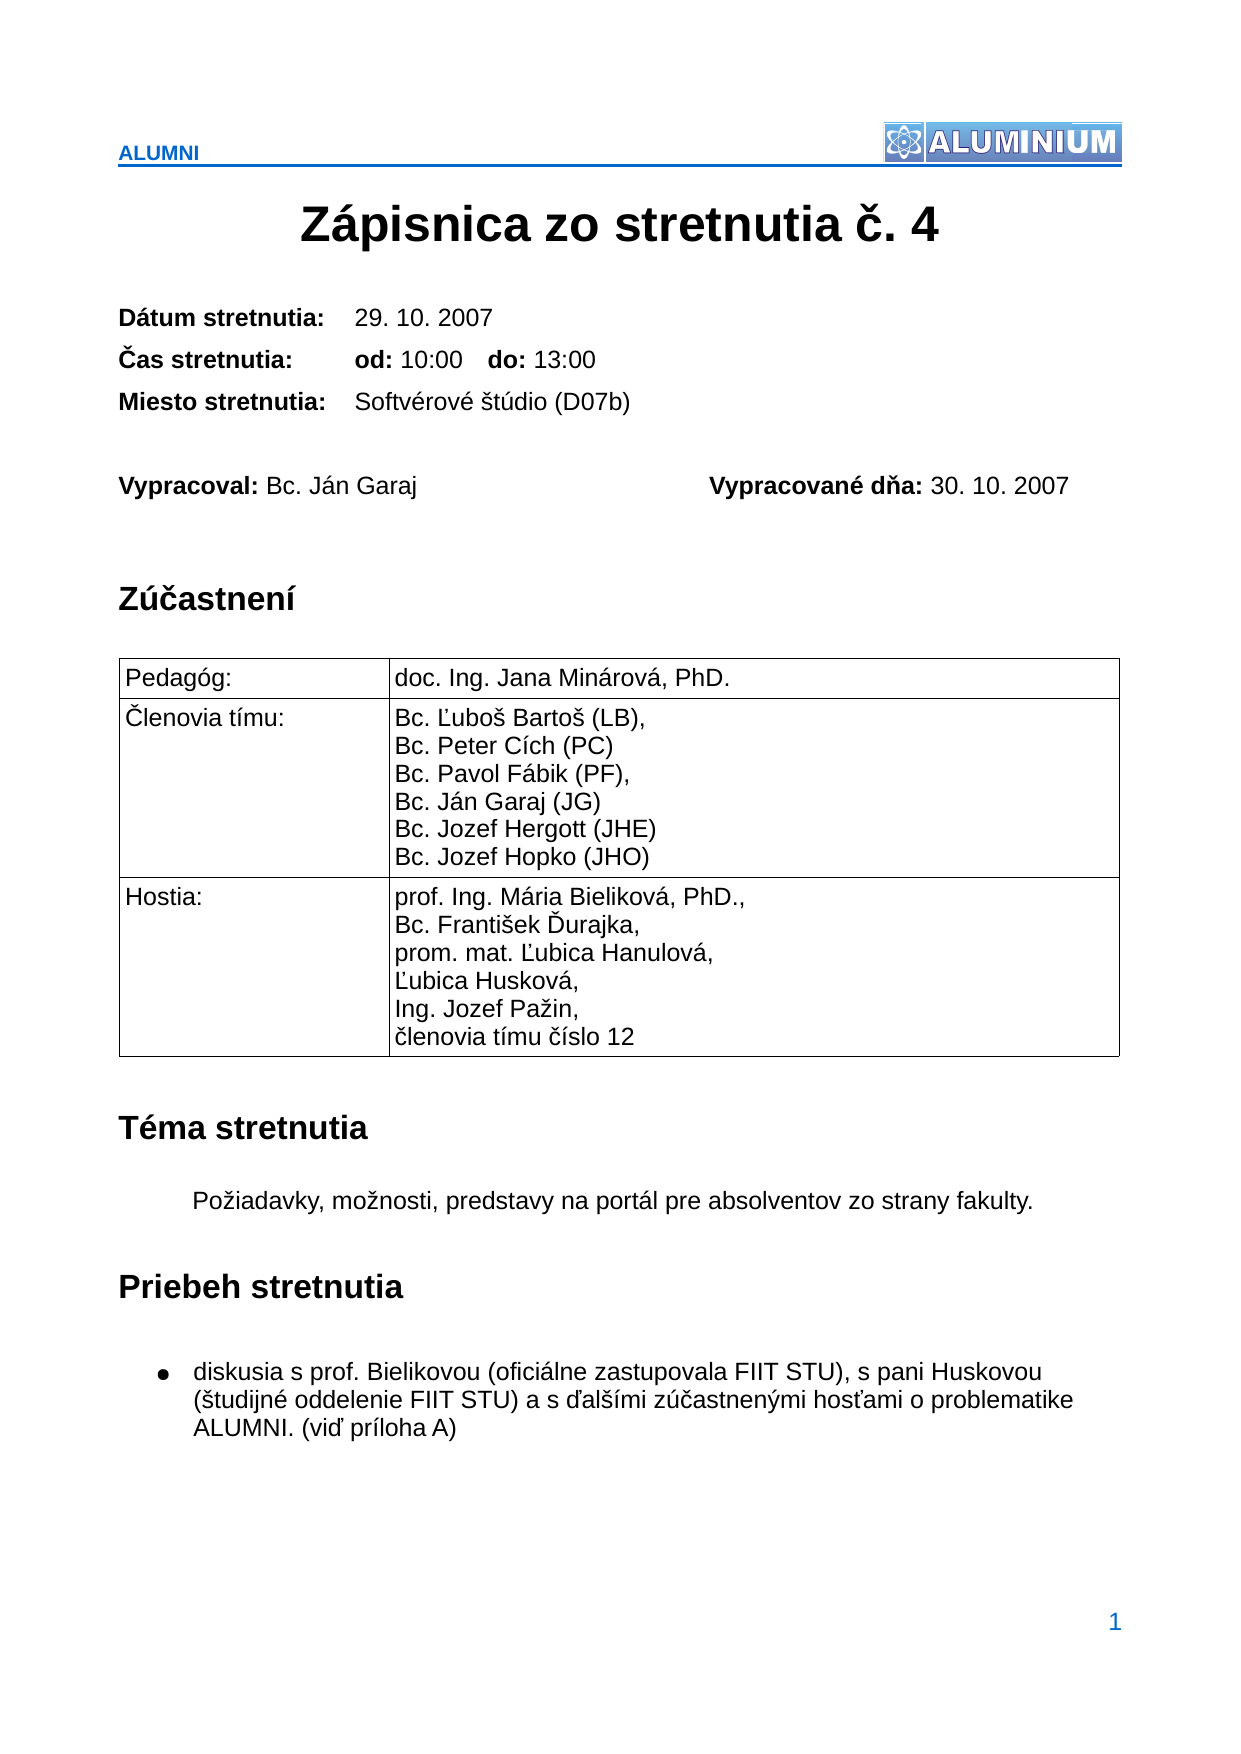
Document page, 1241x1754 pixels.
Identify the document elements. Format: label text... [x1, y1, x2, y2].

subtitle Téma stretnutia [118, 1109, 1122, 1146]
text Požiadavky, možnosti, predstavy na portál pre absolventov zo strany fakulty. [118, 1187, 1122, 1215]
subtitle Zúčastnení [118, 580, 1122, 618]
text Zápisnica zo stretnutia č. 4 [118, 196, 1122, 252]
table_cell Hostia: [120, 878, 389, 1056]
list diskusia s prof. Bielikovou (oficiálne zastupovala FIIT STU), s pani Huskovou (študijné oddelenie FIIT STU) a s ďalšími zúčastnenými hosťami o problematike ALUMNI. (viď príloha A) [156, 1358, 1122, 1442]
table_cell Bc. Ľuboš Bartoš (LB), Bc. Peter Cích (PC) Bc. Pavol Fábik (PF), Bc. Ján Garaj (JG) Bc. Jozef Hergott (JHE) Bc. Jozef Hopko (JHO) [390, 699, 1119, 877]
text Miesto stretnutia: Softvérové štúdio (D07b) [118, 388, 1122, 416]
table_header doc. Ing. Jana Minárová, PhD. [390, 659, 1119, 698]
text Vypracoval: Bc. Ján Garaj Vypracované dňa: 30. 10. 2007 [118, 472, 1122, 499]
table_header Pedagóg: [120, 659, 389, 698]
table_cell Členovia tímu: [120, 699, 389, 877]
subtitle Priebeh stretnutia [118, 1268, 1122, 1305]
text Čas stretnutia: od: 10:00 do: 13:00 [118, 346, 1122, 374]
table_cell prof. Ing. Mária Bieliková, PhD., Bc. František Ďurajka, prom. mat. Ľubica Hanulová, Ľubica Husková, Ing. Jozef Pažin, členovia tímu číslo 12 [390, 878, 1119, 1056]
text Dátum stretnutia: 29. 10. 2007 [118, 304, 1122, 332]
